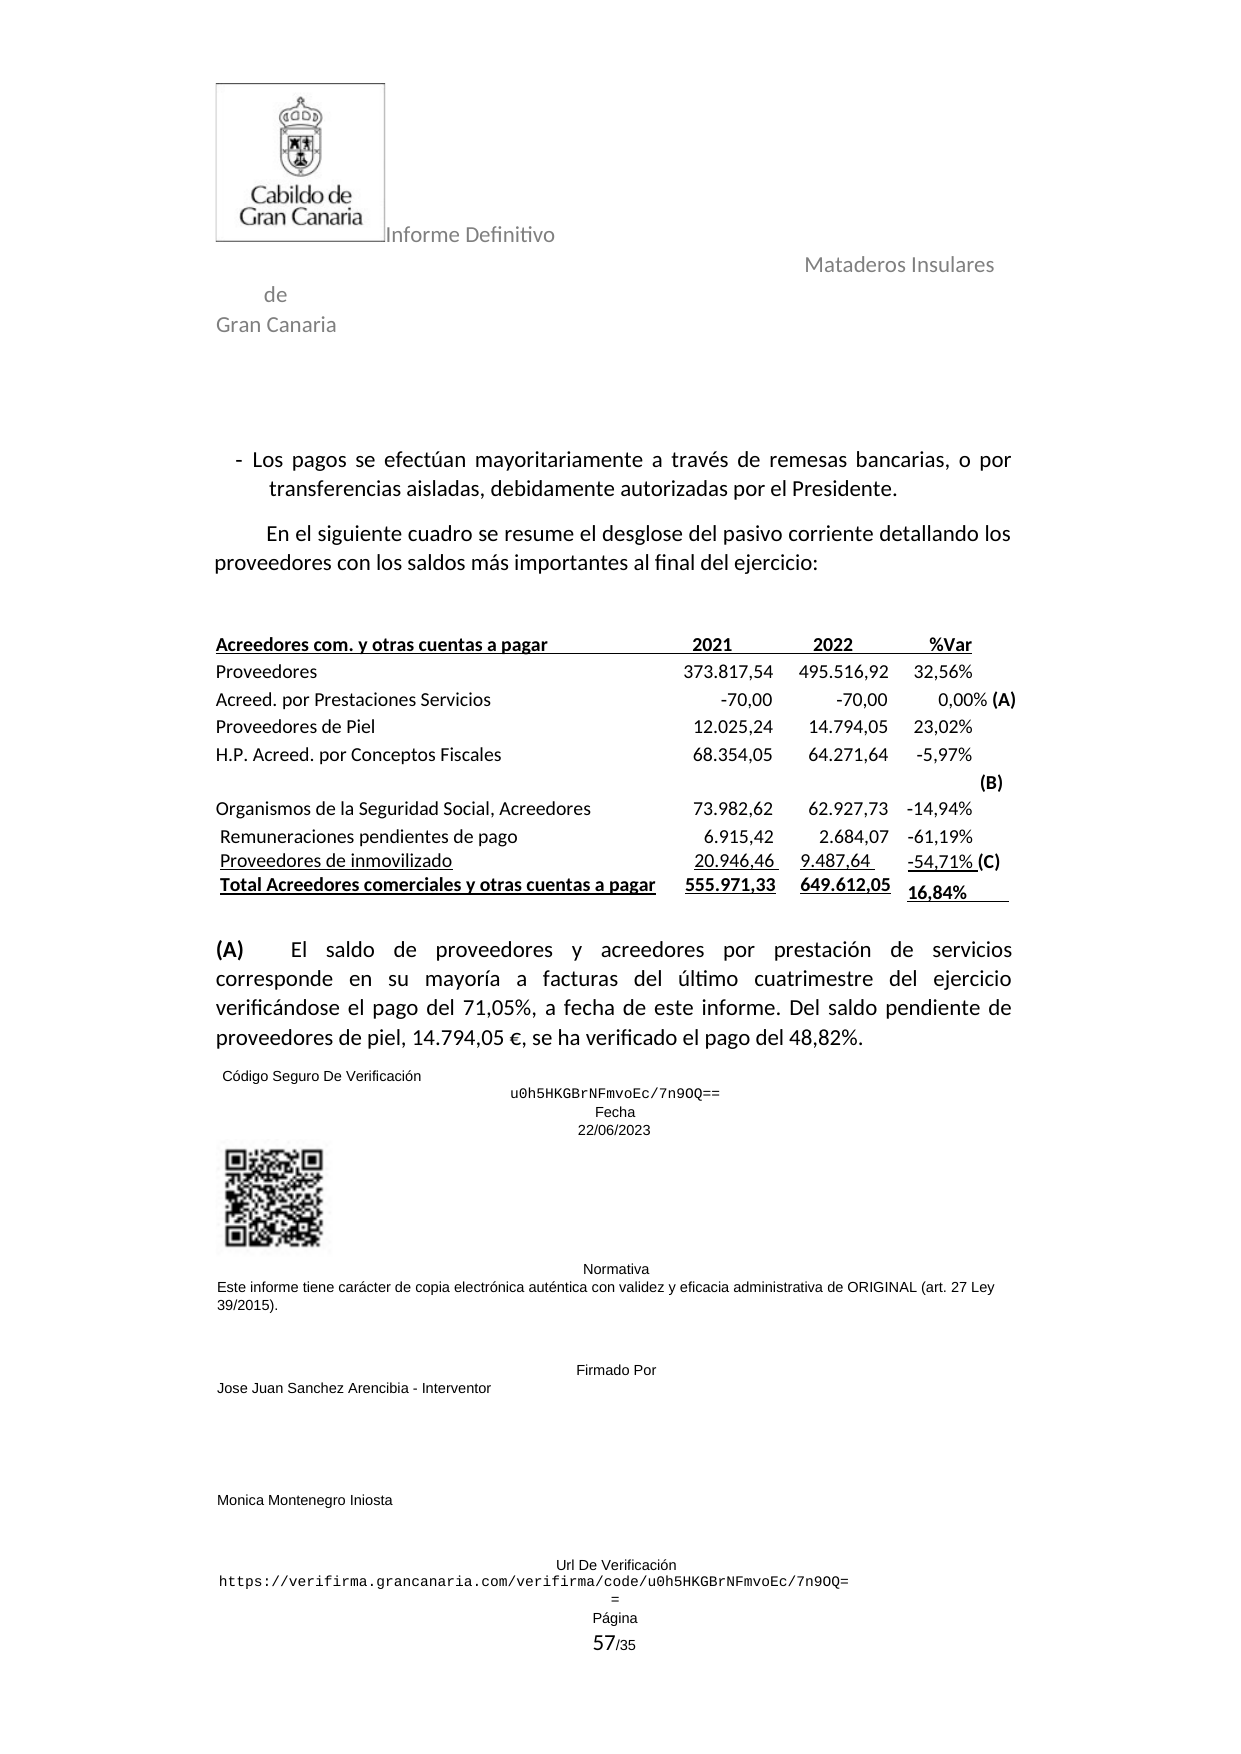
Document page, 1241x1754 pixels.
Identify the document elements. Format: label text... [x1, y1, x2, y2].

list El saldo de proveedores y acreedores por prestación de servicios corresponde en su mayoría a facturas del último cuatrimestre del ejercicio verificándose el pago del 71,05%, a fecha de este informe. Del saldo pendiente de proveedores de piel, 14.794,05 €, se ha verificado el pago del 48,82%. [216, 935, 1013, 1051]
text En el siguiente cuadro se resume el desglose del pasivo corriente detallando los proveedores con los saldos más importantes al final del ejercicio: [214, 519, 1013, 576]
text Organismos de la Seguridad Social, Acreedores 73.982,62 62.927,73 ‐14,94% [216, 796, 1017, 820]
table_header Remuneraciones pendientes de pago Proveedores de inmovilizado Total Acreedores comerciales y otras cuentas a pagar [220, 824, 685, 905]
subtitle Acreedores com. y otras cuentas a pagar 2021 2022 %Var [216, 632, 1012, 657]
picture [215, 83, 386, 242]
table_header 6.915,42 20.946,46 555.971,33 [685, 824, 800, 905]
text (B) [216, 770, 1003, 794]
text Acreed. por Prestaciones Servicios ‐70,00 ‐70,00 0,00% (A) [216, 687, 1017, 711]
text Proveedores de Piel 12.025,24 14.794,05 23,02% [216, 714, 1017, 739]
text H.P. Acreed. por Conceptos Fiscales 68.354,05 64.271,64 ‐5,97% [216, 742, 1017, 766]
text ‐ Los pagos se efectúan mayoritariamente a través de remesas bancarias, o por transferencias aisladas, debidamente autorizadas por el Presidente. [235, 445, 1013, 502]
picture [215, 1139, 335, 1259]
table_header ‐61,19% ‐54,71% (C) 16,84% [907, 824, 1016, 905]
text Proveedores 373.817,54 495.516,92 32,56% [216, 659, 1017, 683]
table_header 2.684,07 9.487,64 649.612,05 [800, 824, 907, 905]
